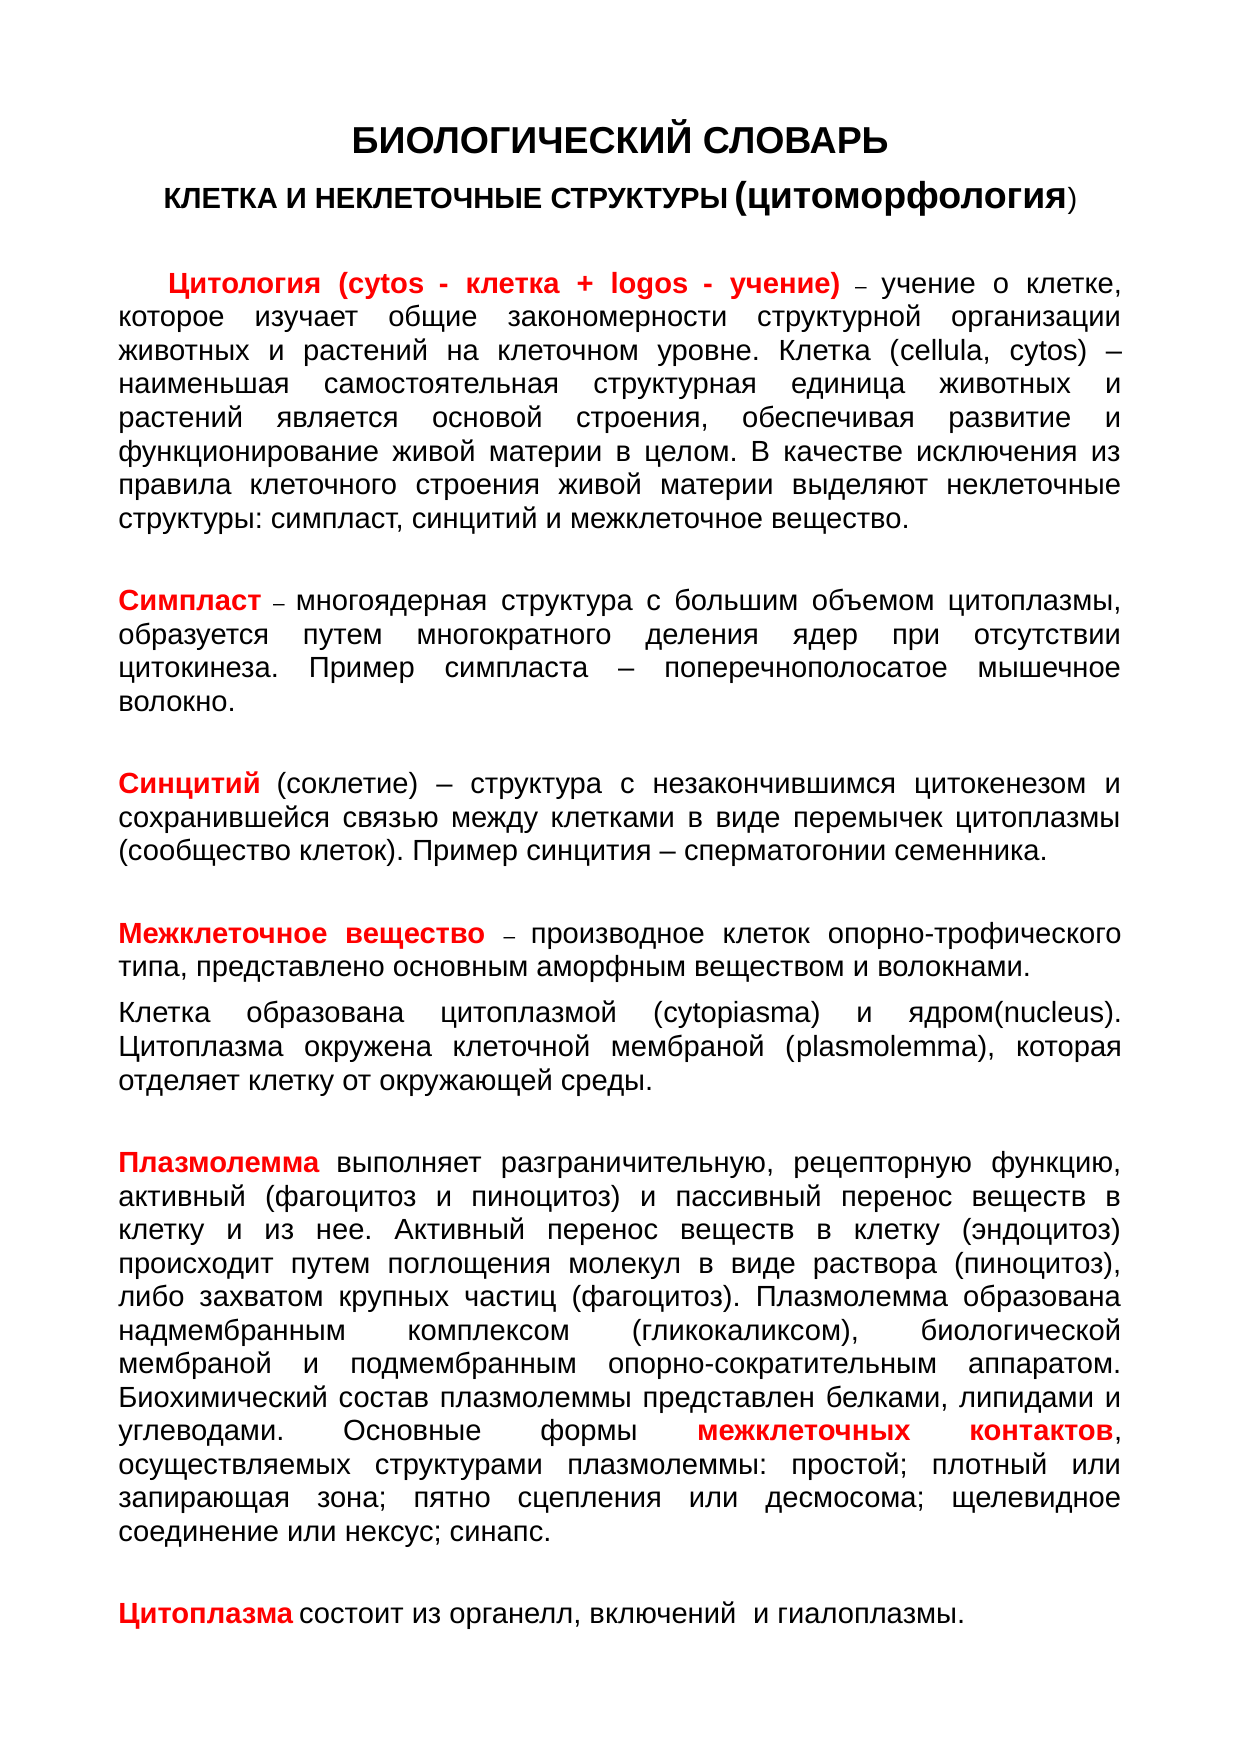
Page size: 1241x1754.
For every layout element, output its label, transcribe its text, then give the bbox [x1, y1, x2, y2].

text БИОЛОГИЧЕСКИЙ СЛОВАРЬ [118, 118, 1122, 161]
text Симпласт – многоядерная структура с большим объемом цитоплазмы, образуется путем многократного деления ядер при отсутствии цитокинеза. Пример симпласта – поперечнополосатое мышечное волокно. [118, 583, 1122, 717]
text Цитология (cytos - клетка + logos - учение) – учение о клетке, которое изучает общие закономерности структурной организации животных и растений на клеточном уровне. Клетка (cellula, cytos) – наименьшая самостоятельная структурная единица животных и растений является основой строения, обеспечивая развитие и функционирование живой материи в целом. В качестве исключения из правила клеточного строения живой материи выделяют неклеточные структуры: симпласт, синцитий и межклеточное вещество. [118, 266, 1122, 534]
text Плазмолемма выполняет разграничительную, рецепторную функцию, активный (фагоцитоз и пиноцитоз) и пассивный перенос веществ в клетку и из нее. Активный перенос веществ в клетку (эндоцитоз) происходит путем поглощения молекул в виде раствора (пиноцитоз), либо захватом крупных частиц (фагоцитоз). Плазмолемма образована надмембранным комплексом (гликокаликсом), биологической мембраной и подмембранным опорно-сократительным аппаратом. Биохимический состав плазмолеммы представлен белками, липидами и углеводами. Основные формы межклеточных контактов, осуществляемых структурами плазмолеммы: простой; плотный или запирающая зона; пятно сцепления или десмосома; щелевидное соединение или нексус; синапс. [118, 1145, 1122, 1547]
text Клетка образована цитоплазмой (cytopiasma) и ядром(nucleus). Цитоплазма окружена клеточной мембраной (plasmolemma), которая отделяет клетку от окружающей среды. [118, 995, 1122, 1096]
text Цитоплазма состоит из органелл, включений и гиалоплазмы. [118, 1596, 1122, 1630]
text КЛЕТКА И НЕКЛЕТОЧНЫЕ СТРУКТУРЫ (цитоморфология) [118, 174, 1122, 217]
text Межклеточное вещество – производное клеток опорно-трофического типа, представлено основным аморфным веществом и волокнами. [118, 916, 1122, 983]
text Синцитий (соклетие) – структура с незакончившимся цитокенезом и сохранившейся связью между клетками в виде перемычек цитоплазмы (сообщество клеток). Пример синцития – сперматогонии семенника. [118, 766, 1122, 867]
